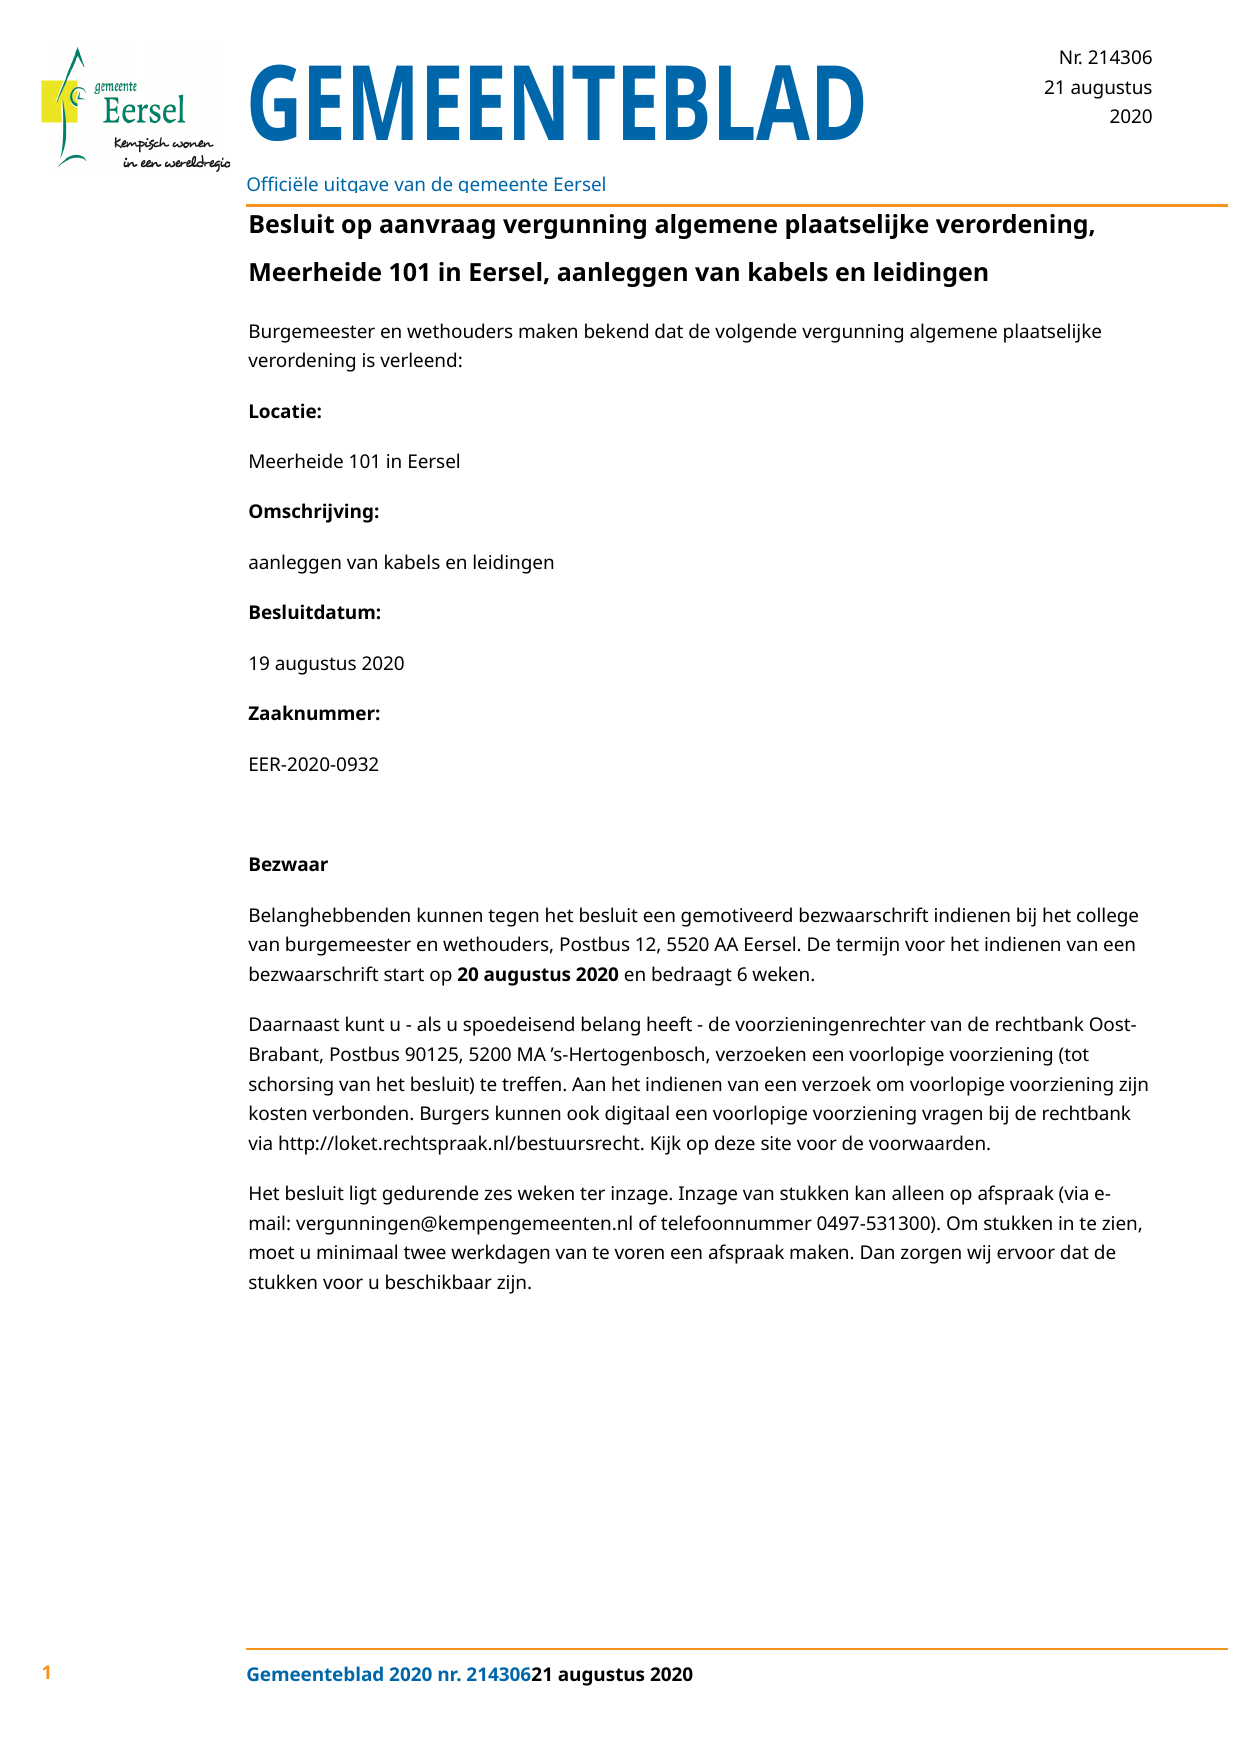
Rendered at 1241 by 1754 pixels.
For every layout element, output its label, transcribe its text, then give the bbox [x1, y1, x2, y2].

text Besluit op aanvraag vergunning algemene plaatselijke verordening, Meerheide 101 in Eersel, aanleggen van kabels en leidingen [248, 207, 1152, 288]
text EER-2020-0932 [248, 751, 1152, 777]
text Locatie: [248, 398, 1152, 424]
text Omschrijving: [248, 499, 1152, 524]
text Bezwaar [248, 852, 1152, 877]
text Belanghebbenden kunnen tegen het besluit een gemotiveerd bezwaarschrift indienen bij het college van burgemeester en wethouders, Postbus 12, 5520 AA Eersel. De termijn voor het indienen van een bezwaarschrift start op 20 augustus 2020 en bedraagt 6 weken. [248, 902, 1152, 987]
text Besluitdatum: [248, 599, 1152, 625]
text Daarnaast kunt u - als u spoedeisend belang heeft - de voorzieningenrechter van de rechtbank Oost-Brabant, Postbus 90125, 5200 MA ’s-Hertogenbosch, verzoeken een voorlopige voorziening (tot schorsing van het besluit) te treffen. Aan het indienen van een verzoek om voorlopige voorziening zijn kosten verbonden. Burgers kunnen ook digitaal een voorlopige voorziening vragen bij de rechtbank via http://loket.rechtspraak.nl/bestuursrecht. Kijk op deze site voor de voorwaarden. [248, 1012, 1152, 1156]
text Zaaknummer: [248, 700, 1152, 726]
text 19 augustus 2020 [248, 650, 1152, 676]
text Het besluit ligt gedurende zes weken ter inzage. Inzage van stukken kan alleen op afspraak (via e-mail: vergunningen@kempengemeenten.nl of telefoonnummer 0497-531300). Om stukken in te zien, moet u minimaal twee werkdagen van te voren een afspraak maken. Dan zorgen wij ervoor dat de stukken voor u beschikbaar zijn. [248, 1180, 1152, 1295]
text Meerheide 101 in Eersel [248, 448, 1152, 474]
picture [41, 47, 231, 172]
text Burgemeester en wethouders maken bekend dat de volgende vergunning algemene plaatselijke verordening is verleend: [248, 318, 1152, 373]
text aanleggen van kabels en leidingen [248, 549, 1152, 575]
